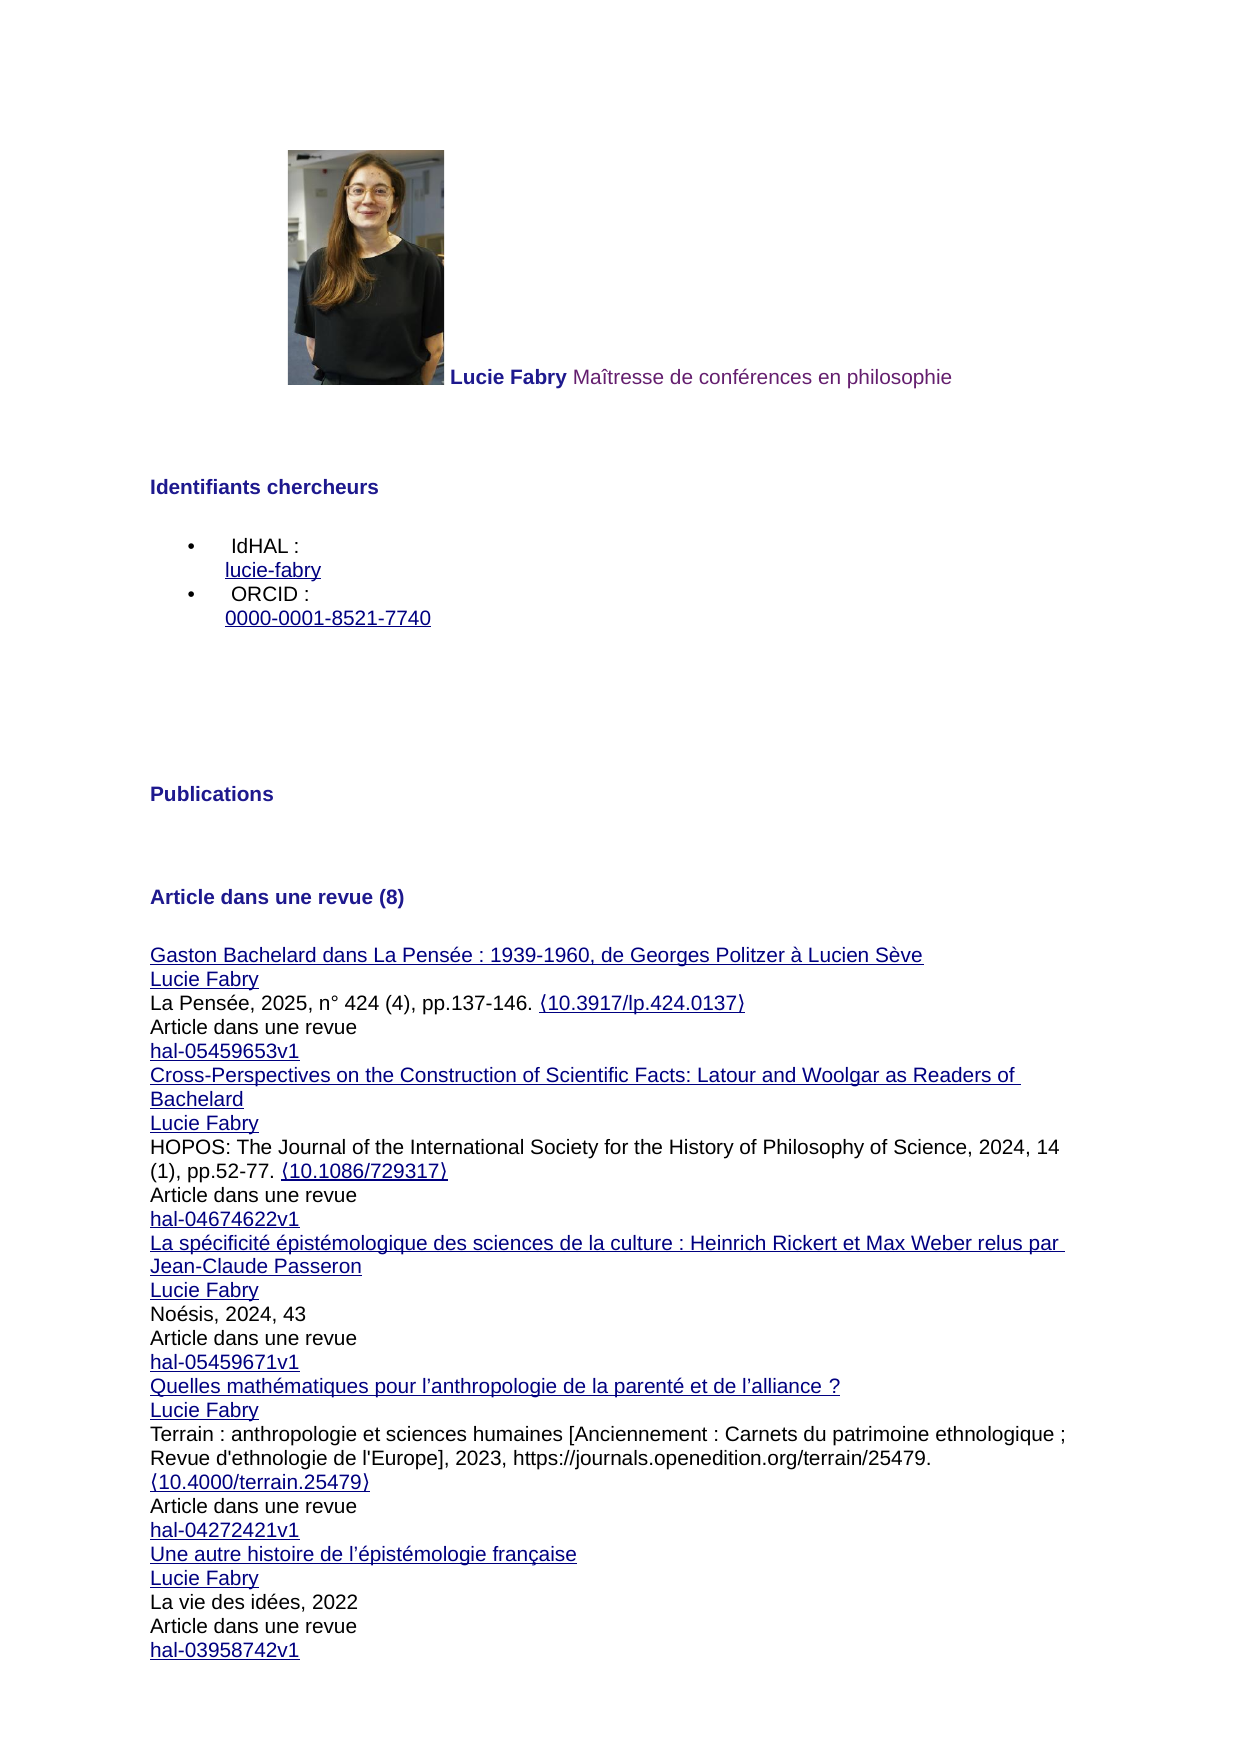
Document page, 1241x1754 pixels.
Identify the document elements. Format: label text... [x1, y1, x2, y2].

table_header Gaston Bachelard dans La Pensée : 1939-1960, de Georges Politzer à Lucien Sève Lucie Fabry La Pensée, 2025, n° 424 (4), pp.137-146. ⟨10.3917/lp.424.0137⟩ Article dans une revue hal-05459653v1 [150, 943, 1090, 1063]
picture [287, 150, 445, 385]
table_cell Quelles mathématiques pour l’anthropologie de la parenté et de l’alliance ? Lucie Fabry Terrain : anthropologie et sciences humaines [Anciennement : Carnets du patrimoine ethnologique ; Revue d'ethnologie de l'Europe], 2023, https://journals.openedition.org/terrain/25479. ⟨10.4000/terrain.25479⟩ Article dans une revue hal-04272421v1 [150, 1374, 1090, 1542]
table_cell Une autre histoire de l’épistémologie française Lucie Fabry La vie des idées, 2022 Article dans une revue hal-03958742v1 [150, 1542, 1090, 1662]
list lucie-fabry [187, 557, 1090, 581]
subtitle Publications [150, 781, 1090, 805]
subtitle Lucie Fabry Maîtresse de conférences en philosophie [150, 150, 1090, 389]
list ORCID : [187, 581, 1090, 605]
list 0000-0001-8521-7740 [187, 605, 1090, 629]
subtitle Identifiants chercheurs [150, 475, 1090, 499]
list IdHAL : [187, 533, 1090, 557]
table_cell Cross-Perspectives on the Construction of Scientific Facts: Latour and Woolgar as Readers of Bachelard Lucie Fabry HOPOS: The Journal of the International Society for the History of Philosophy of Science, 2024, 14 (1), pp.52-77. ⟨10.1086/729317⟩ Article dans une revue hal-04674622v1 [150, 1063, 1090, 1230]
subtitle Article dans une revue (8) [150, 884, 1090, 908]
table_cell La spécificité épistémologique des sciences de la culture : Heinrich Rickert et Max Weber relus par Jean-Claude Passeron Lucie Fabry Noésis, 2024, 43 Article dans une revue hal-05459671v1 [150, 1230, 1090, 1374]
